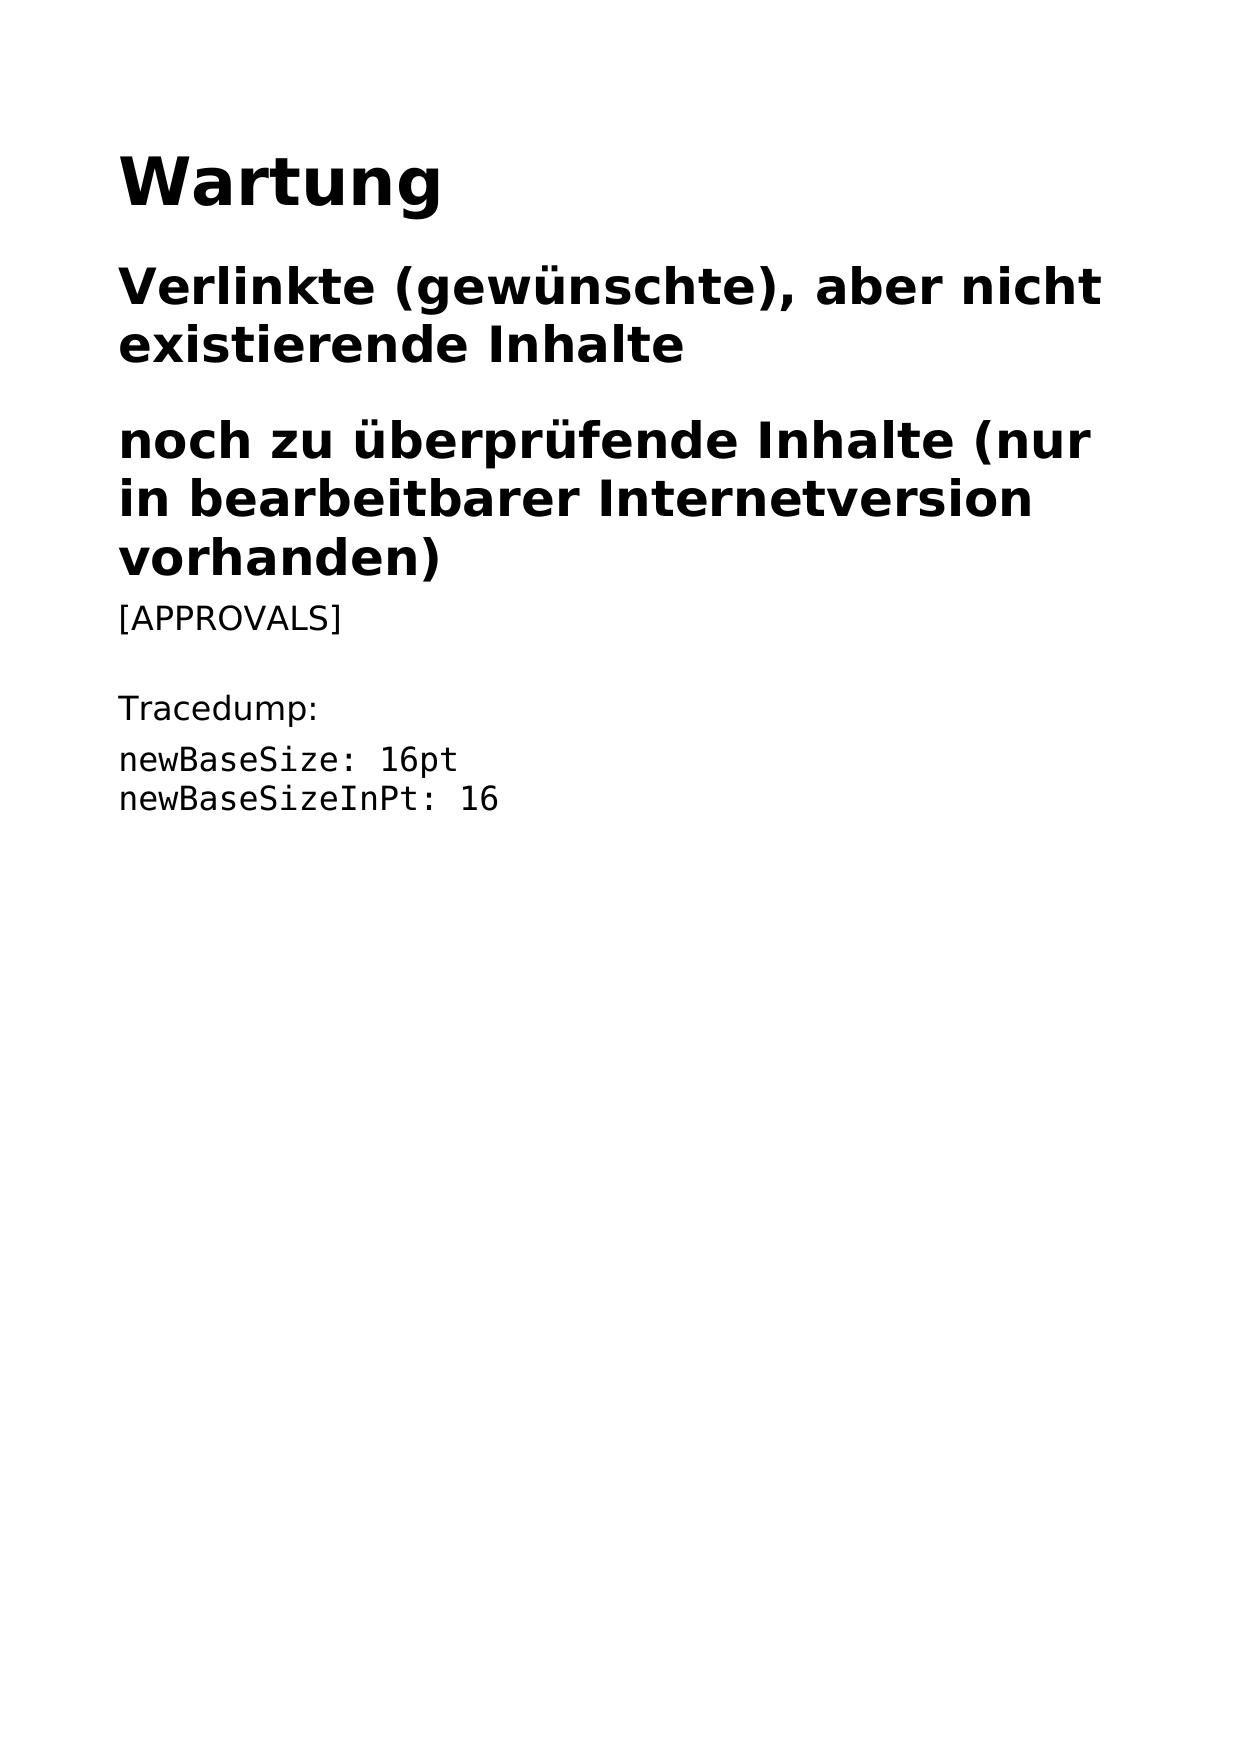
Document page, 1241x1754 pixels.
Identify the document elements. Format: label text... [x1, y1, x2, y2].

subtitle noch zu überprüfende Inhalte (nur in bearbeitbarer Internetversion vorhanden) [118, 412, 1122, 587]
text [APPROVALS] [118, 599, 1122, 638]
text newBaseSize: 16pt newBaseSizeInPt: 16 [118, 741, 1122, 819]
subtitle Wartung [118, 143, 1122, 221]
text Tracedump: [118, 651, 1122, 728]
subtitle Verlinkte (gewünschte), aber nicht existierende Inhalte [118, 258, 1122, 375]
